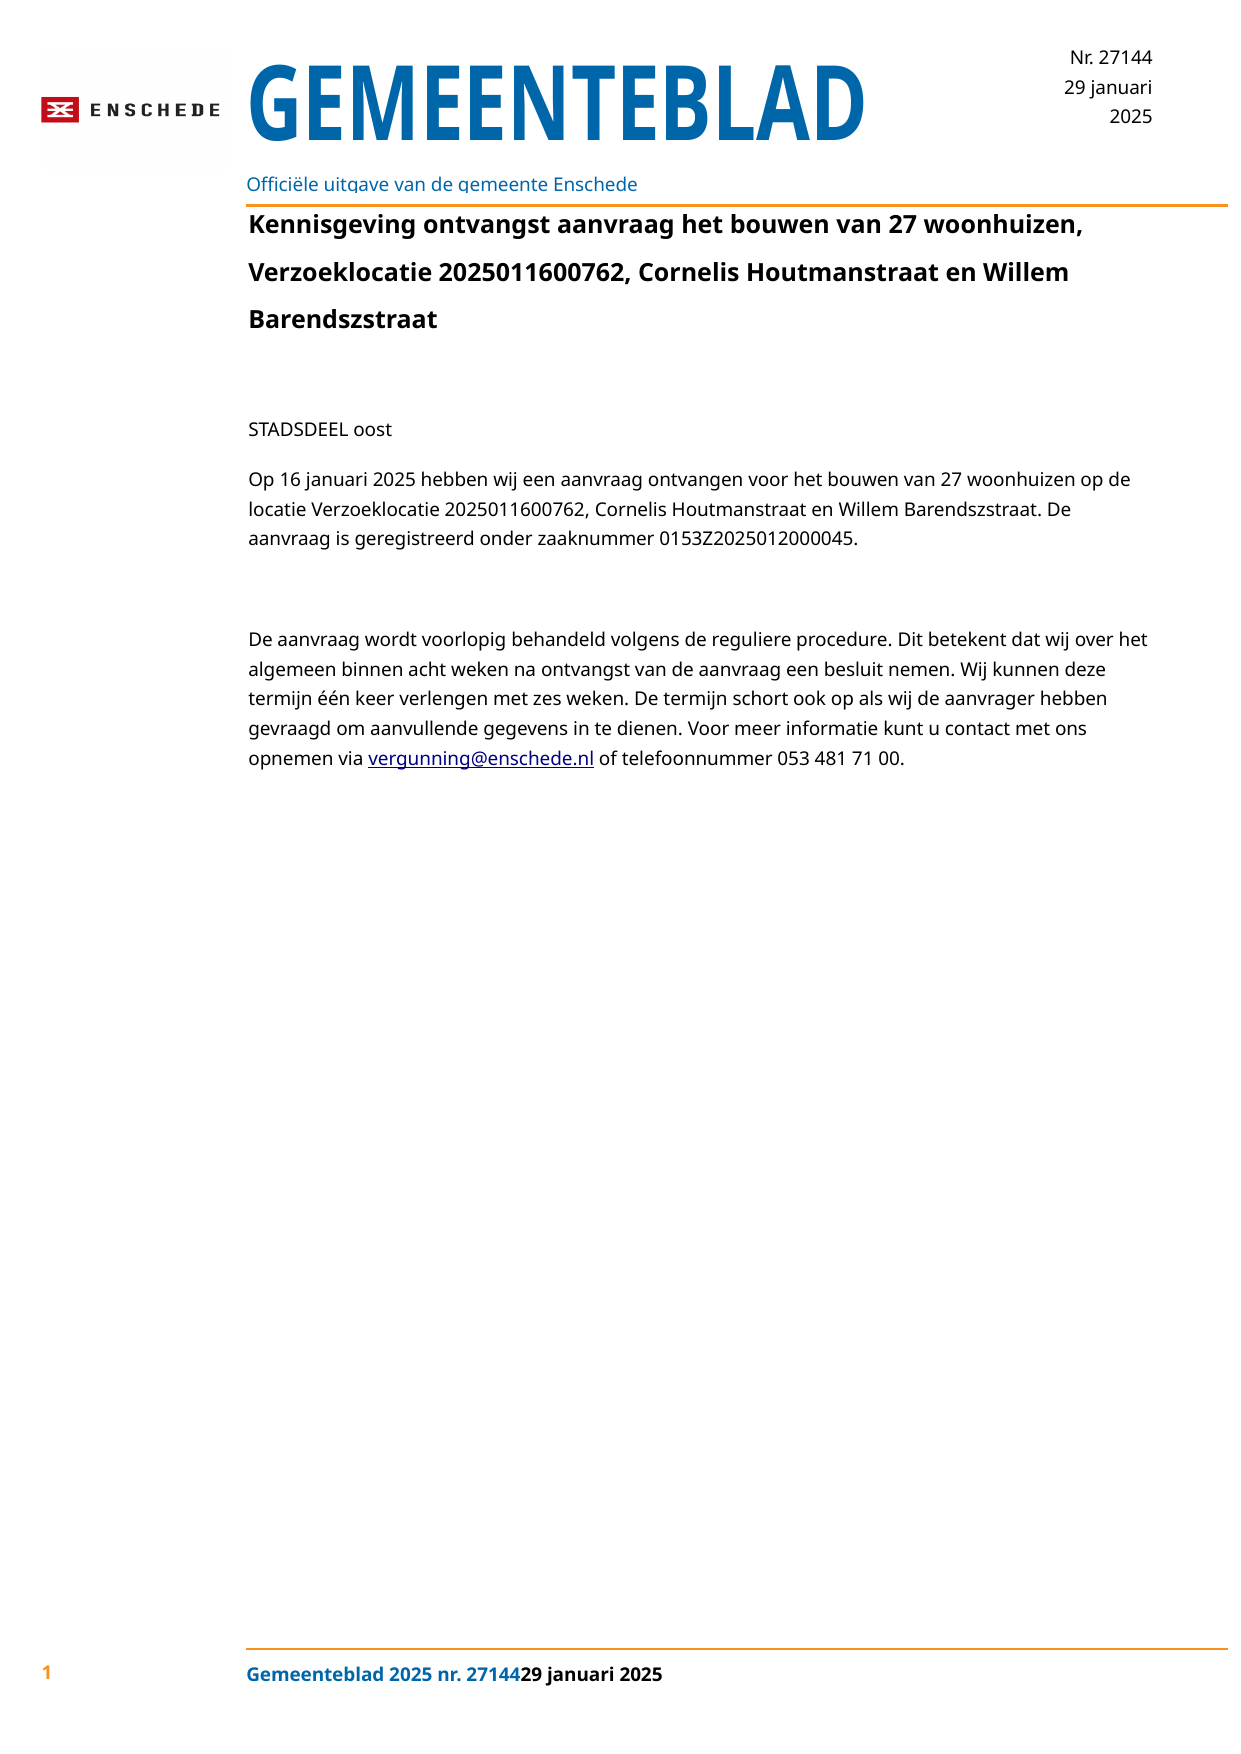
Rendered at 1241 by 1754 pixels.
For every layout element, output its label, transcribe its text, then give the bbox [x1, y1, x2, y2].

text Kennisgeving ontvangst aanvraag het bouwen van 27 woonhuizen, Verzoeklocatie 2025011600762, Cornelis Houtmanstraat en Willem Barendszstraat [248, 207, 1152, 336]
text Op 16 januari 2025 hebben wij een aanvraag ontvangen voor het bouwen van 27 woonhuizen op de locatie Verzoeklocatie 2025011600762, Cornelis Houtmanstraat en Willem Barendszstraat. De aanvraag is geregistreerd onder zaaknummer 0153Z2025012000045. [248, 466, 1152, 551]
picture [41, 47, 231, 172]
text De aanvraag wordt voorlopig behandeld volgens de reguliere procedure. Dit betekent dat wij over het algemeen binnen acht weken na ontvangst van de aanvraag een besluit nemen. Wij kunnen deze termijn één keer verlengen met zes weken. De termijn schort ook op als wij de aanvrager hebben gevraagd om aanvullende gegevens in te dienen. Voor meer informatie kunt u contact met ons opnemen via vergunning@enschede.nl of telefoonnummer 053 481 71 00. [248, 626, 1152, 770]
text STADSDEEL oost [248, 416, 1152, 442]
